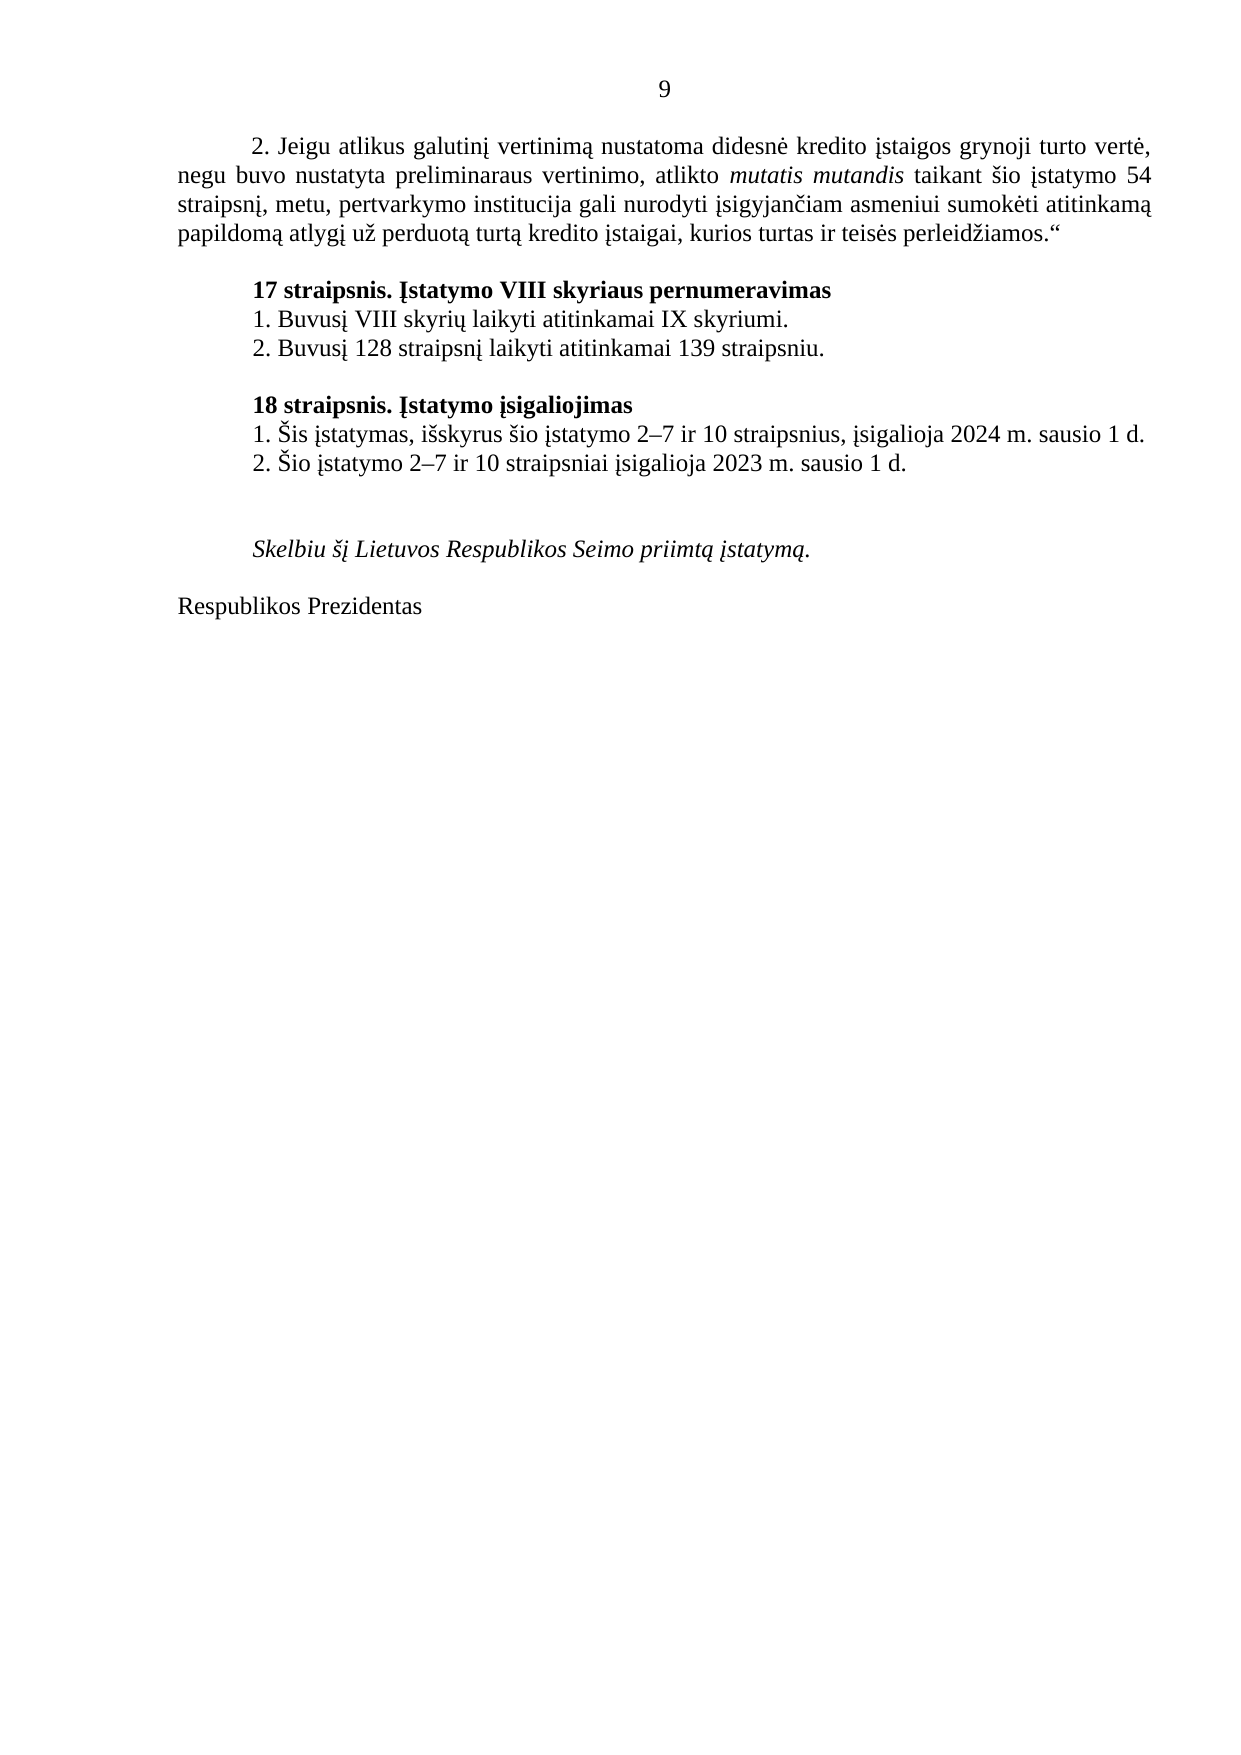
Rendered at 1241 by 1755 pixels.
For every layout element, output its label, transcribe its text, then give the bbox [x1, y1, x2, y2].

text 17 straipsnis. Įstatymo VIII skyriaus pernumeravimas [177, 275, 1152, 304]
text 2. Jeigu atlikus galutinį vertinimą nustatoma didesnė kredito įstaigos grynoji turto vertė, negu buvo nustatyta preliminaraus vertinimo, atlikto mutatis mutandis taikant šio įstatymo 54 straipsnį, metu, pertvarkymo institucija gali nurodyti įsigyjančiam asmeniui sumokėti atitinkamą papildomą atlygį už perduotą turtą kredito įstaigai, kurios turtas ir teisės perleidžiamos.“ [177, 131, 1152, 246]
text 1. Buvusį VIII skyrių laikyti atitinkamai IX skyriumi. [177, 304, 1152, 333]
text 2. Šio įstatymo 2–7 ir 10 straipsniai įsigalioja 2023 m. sausio 1 d. [177, 448, 1152, 476]
text Respublikos Prezidentas [177, 591, 1152, 620]
text 18 straipsnis. Įstatymo įsigaliojimas [177, 390, 1152, 419]
text Skelbiu šį Lietuvos Respublikos Seimo priimtą įstatymą. [177, 534, 1152, 563]
text 1. Šis įstatymas, išskyrus šio įstatymo 2–7 ir 10 straipsnius, įsigalioja 2024 m. sausio 1 d. [177, 419, 1152, 448]
text 2. Buvusį 128 straipsnį laikyti atitinkamai 139 straipsniu. [177, 333, 1152, 361]
